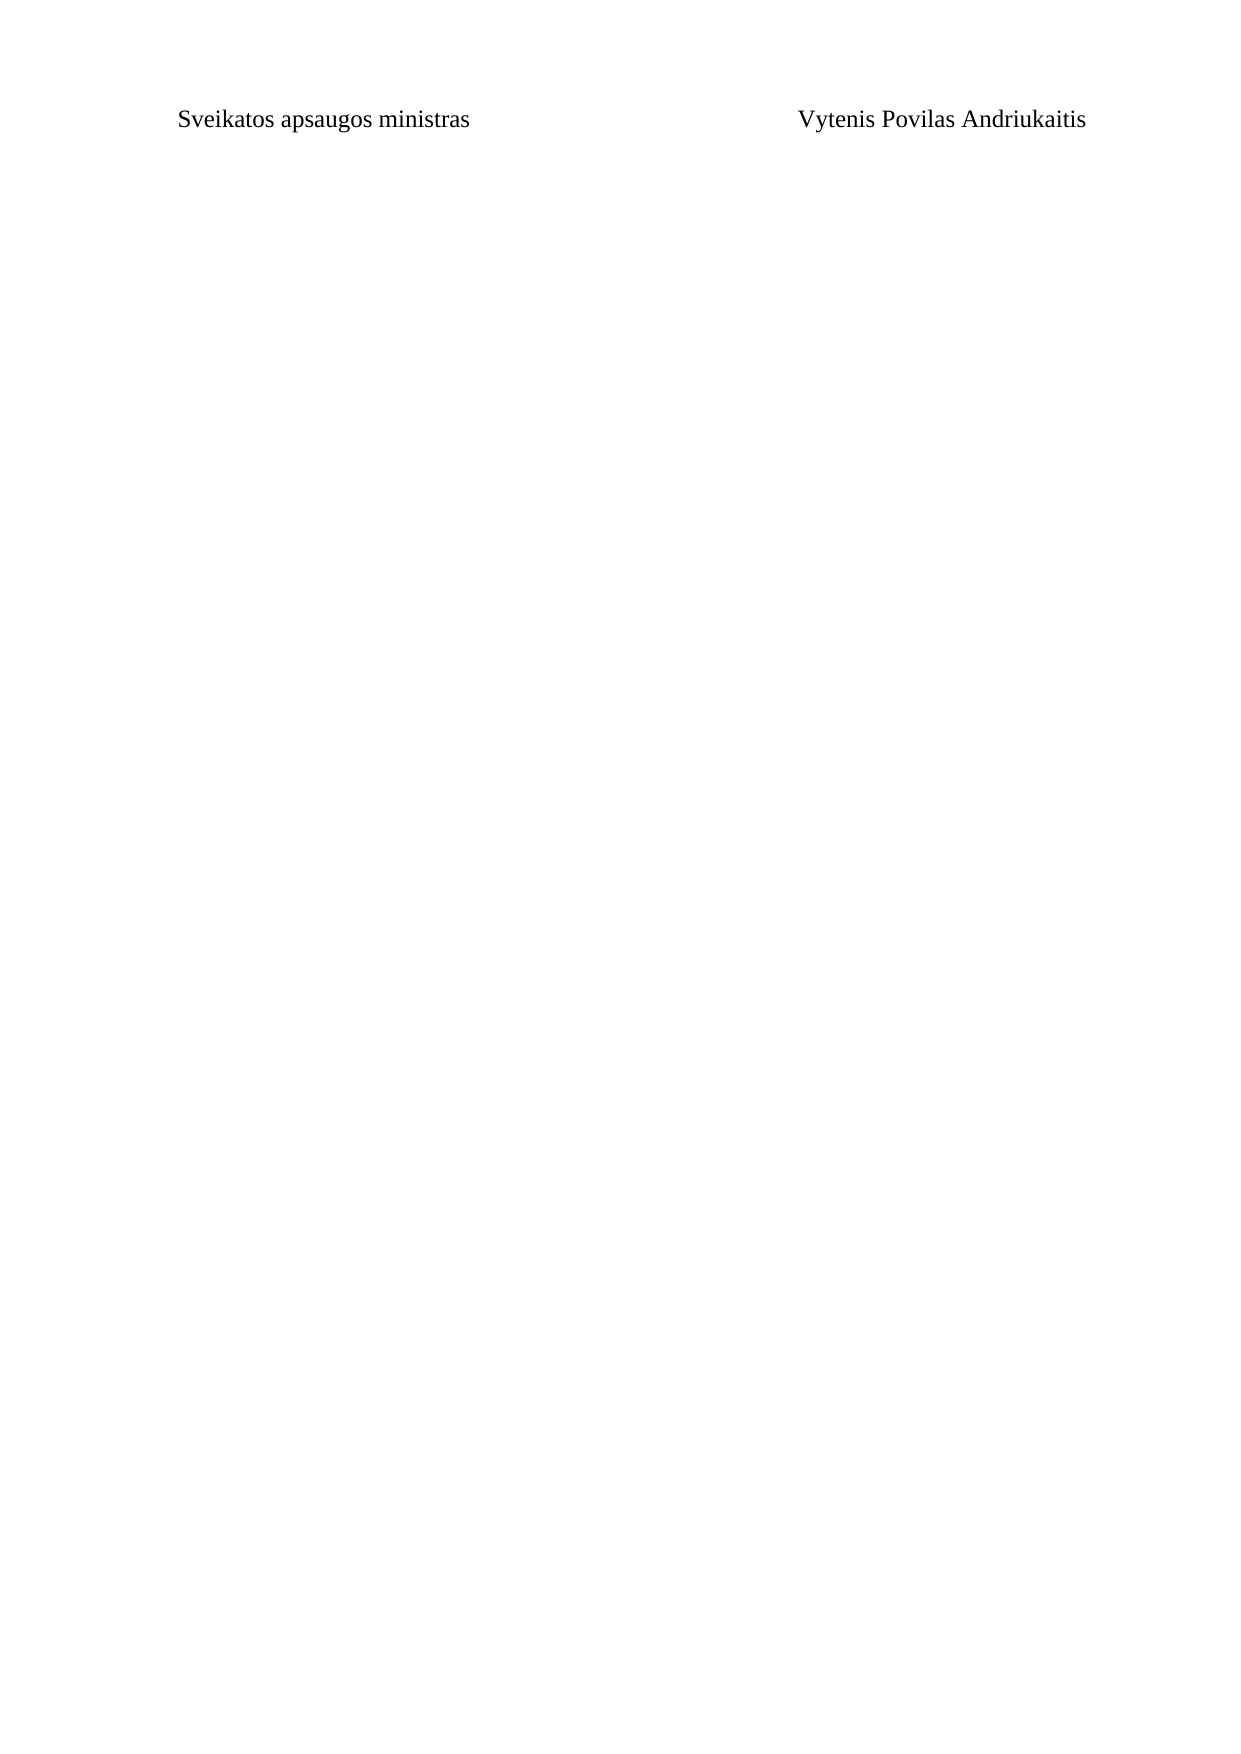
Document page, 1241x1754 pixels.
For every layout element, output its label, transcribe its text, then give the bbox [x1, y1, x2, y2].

text Sveikatos apsaugos ministras Vytenis Povilas Andriukaitis [177, 104, 1181, 132]
